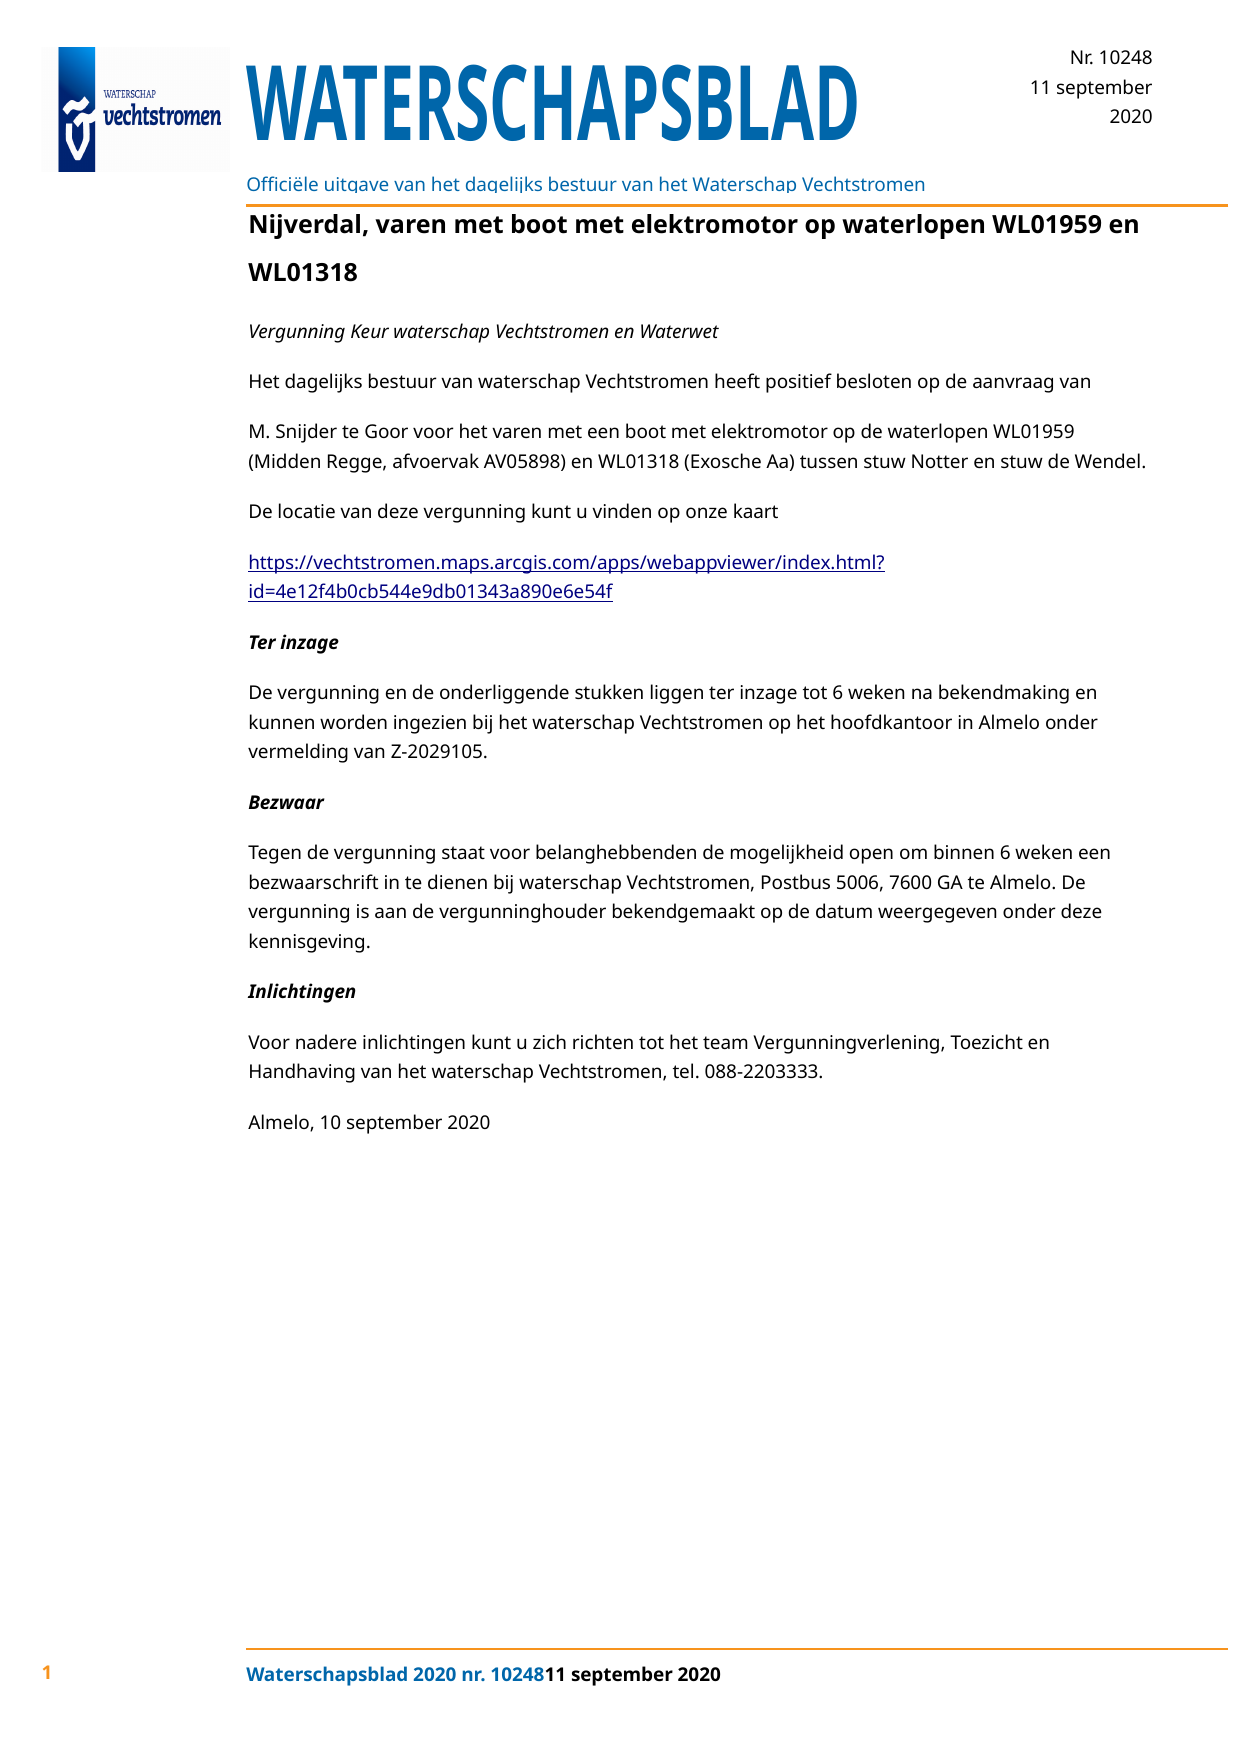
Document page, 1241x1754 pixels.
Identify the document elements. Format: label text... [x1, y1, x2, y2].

text Vergunning Keur waterschap Vechtstromen en Waterwet [248, 318, 1152, 344]
text De vergunning en de onderliggende stukken liggen ter inzage tot 6 weken na bekendmaking en kunnen worden ingezien bij het waterschap Vechtstromen op het hoofdkantoor in Almelo onder vermelding van Z-2029105. [248, 679, 1152, 764]
text https://vechtstromen.maps.arcgis.com/apps/webappviewer/index.html?id=4e12f4b0cb544e9db01343a890e6e54f [248, 549, 1152, 604]
text Tegen de vergunning staat voor belanghebbenden de mogelijkheid open om binnen 6 weken een bezwaarschrift in te dienen bij waterschap Vechtstromen, Postbus 5006, 7600 GA te Almelo. De vergunning is aan de vergunninghouder bekendgemaakt op de datum weergegeven onder deze kennisgeving. [248, 839, 1152, 954]
text Ter inzage [248, 629, 1152, 655]
text Voor nadere inlichtingen kunt u zich richten tot het team Vergunningverlening, Toezicht en Handhaving van het waterschap Vechtstromen, tel. 088-2203333. [248, 1029, 1152, 1084]
text De locatie van deze vergunning kunt u vinden op onze kaart [248, 499, 1152, 524]
text Almelo, 10 september 2020 [248, 1109, 1152, 1135]
text Inlichtingen [248, 979, 1152, 1004]
text Bezwaar [248, 789, 1152, 815]
text Nijverdal, varen met boot met elektromotor op waterlopen WL01959 en WL01318 [248, 207, 1152, 288]
text Het dagelijks bestuur van waterschap Vechtstromen heeft positief besloten op de aanvraag van [248, 368, 1152, 394]
picture [41, 47, 231, 172]
text M. Snijder te Goor voor het varen met een boot met elektromotor op de waterlopen WL01959 (Midden Regge, afvoervak AV05898) en WL01318 (Exosche Aa) tussen stuw Notter en stuw de Wendel. [248, 419, 1152, 474]
